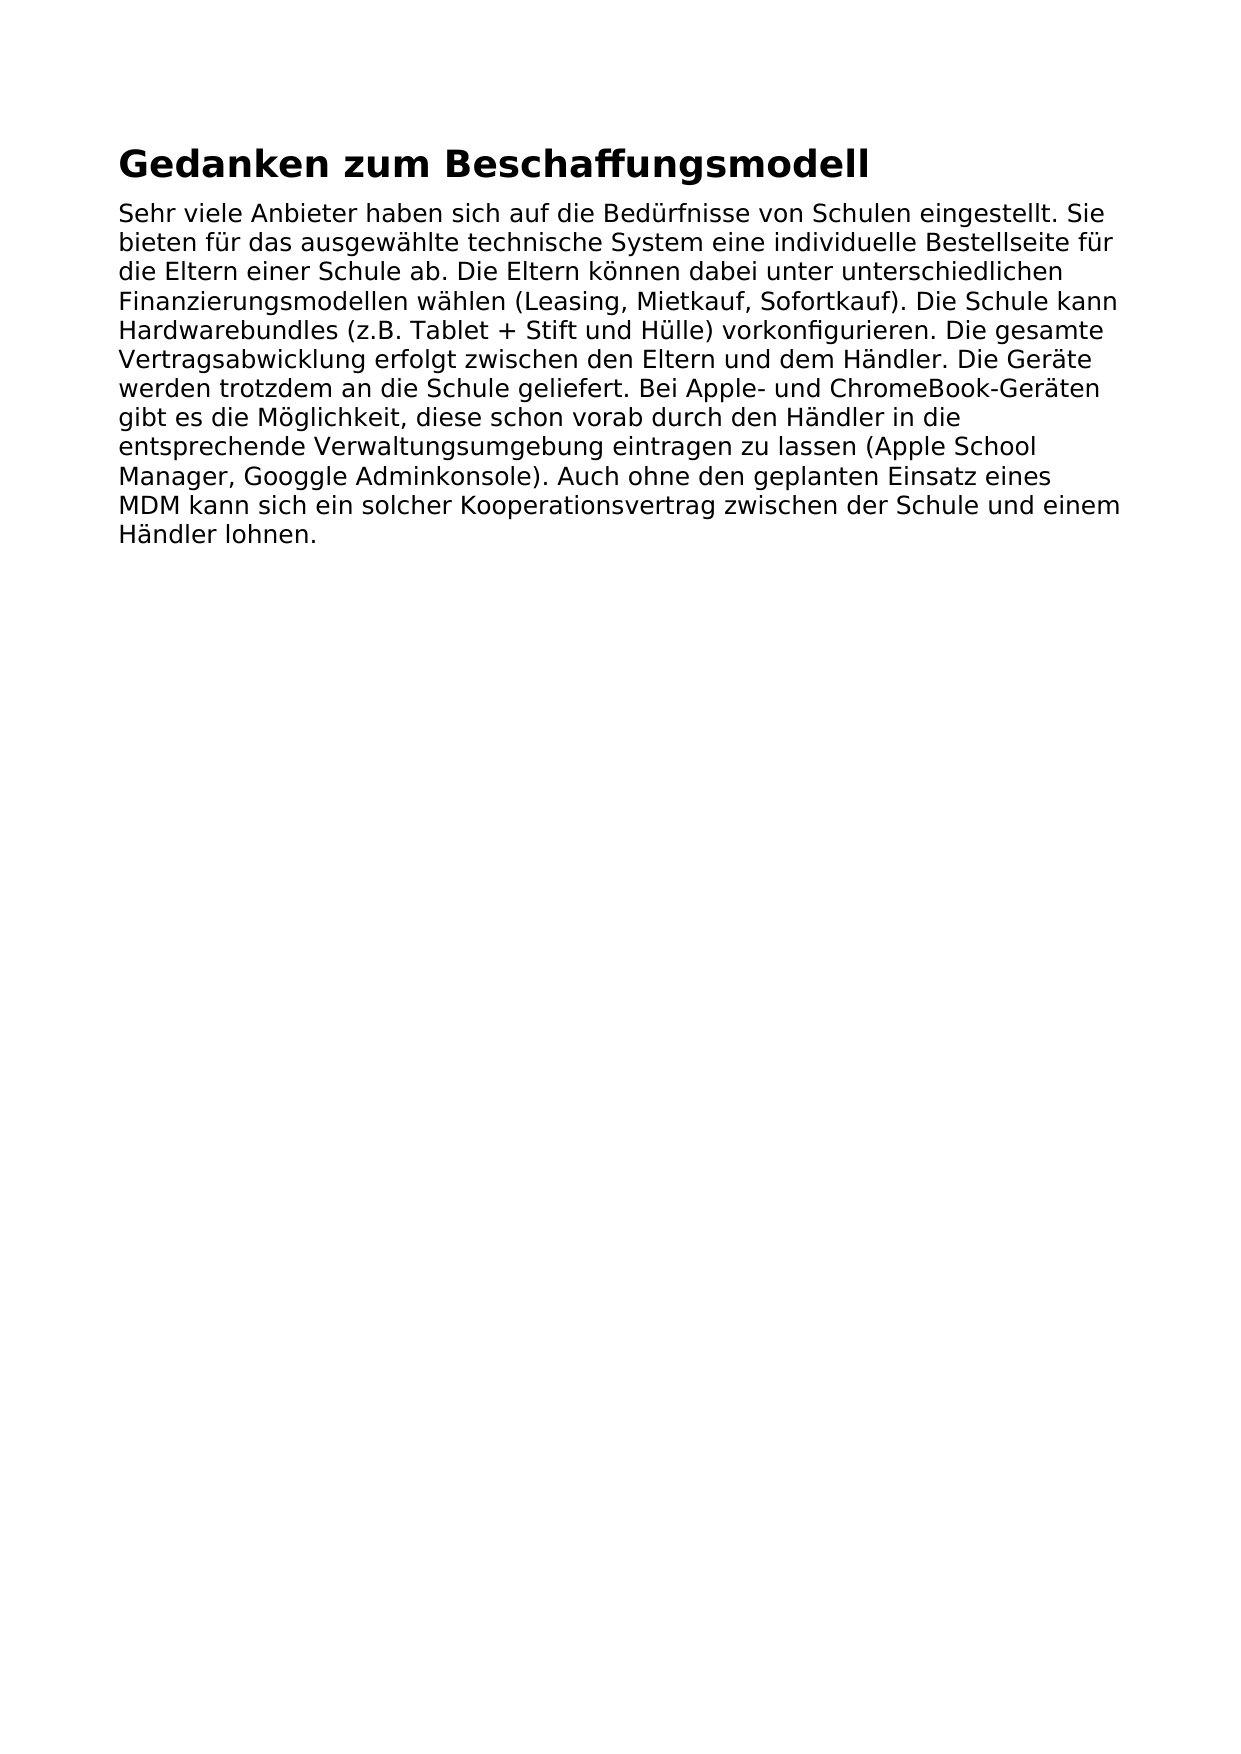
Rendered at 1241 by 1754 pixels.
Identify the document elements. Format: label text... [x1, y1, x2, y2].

subtitle Gedanken zum Beschaffungsmodell [118, 143, 1122, 187]
text Sehr viele Anbieter haben sich auf die Bedürfnisse von Schulen eingestellt. Sie bieten für das ausgewählte technische System eine individuelle Bestellseite für die Eltern einer Schule ab. Die Eltern können dabei unter unterschiedlichen Finanzierungsmodellen wählen (Leasing, Mietkauf, Sofortkauf). Die Schule kann Hardwarebundles (z.B. Tablet + Stift und Hülle) vorkonfigurieren. Die gesamte Vertragsabwicklung erfolgt zwischen den Eltern und dem Händler. Die Geräte werden trotzdem an die Schule geliefert. Bei Apple- und ChromeBook-Geräten gibt es die Möglichkeit, diese schon vorab durch den Händler in die entsprechende Verwaltungsumgebung eintragen zu lassen (Apple School Manager, Googgle Adminkonsole). Auch ohne den geplanten Einsatz eines MDM kann sich ein solcher Kooperationsvertrag zwischen der Schule und einem Händler lohnen. [118, 199, 1122, 549]
